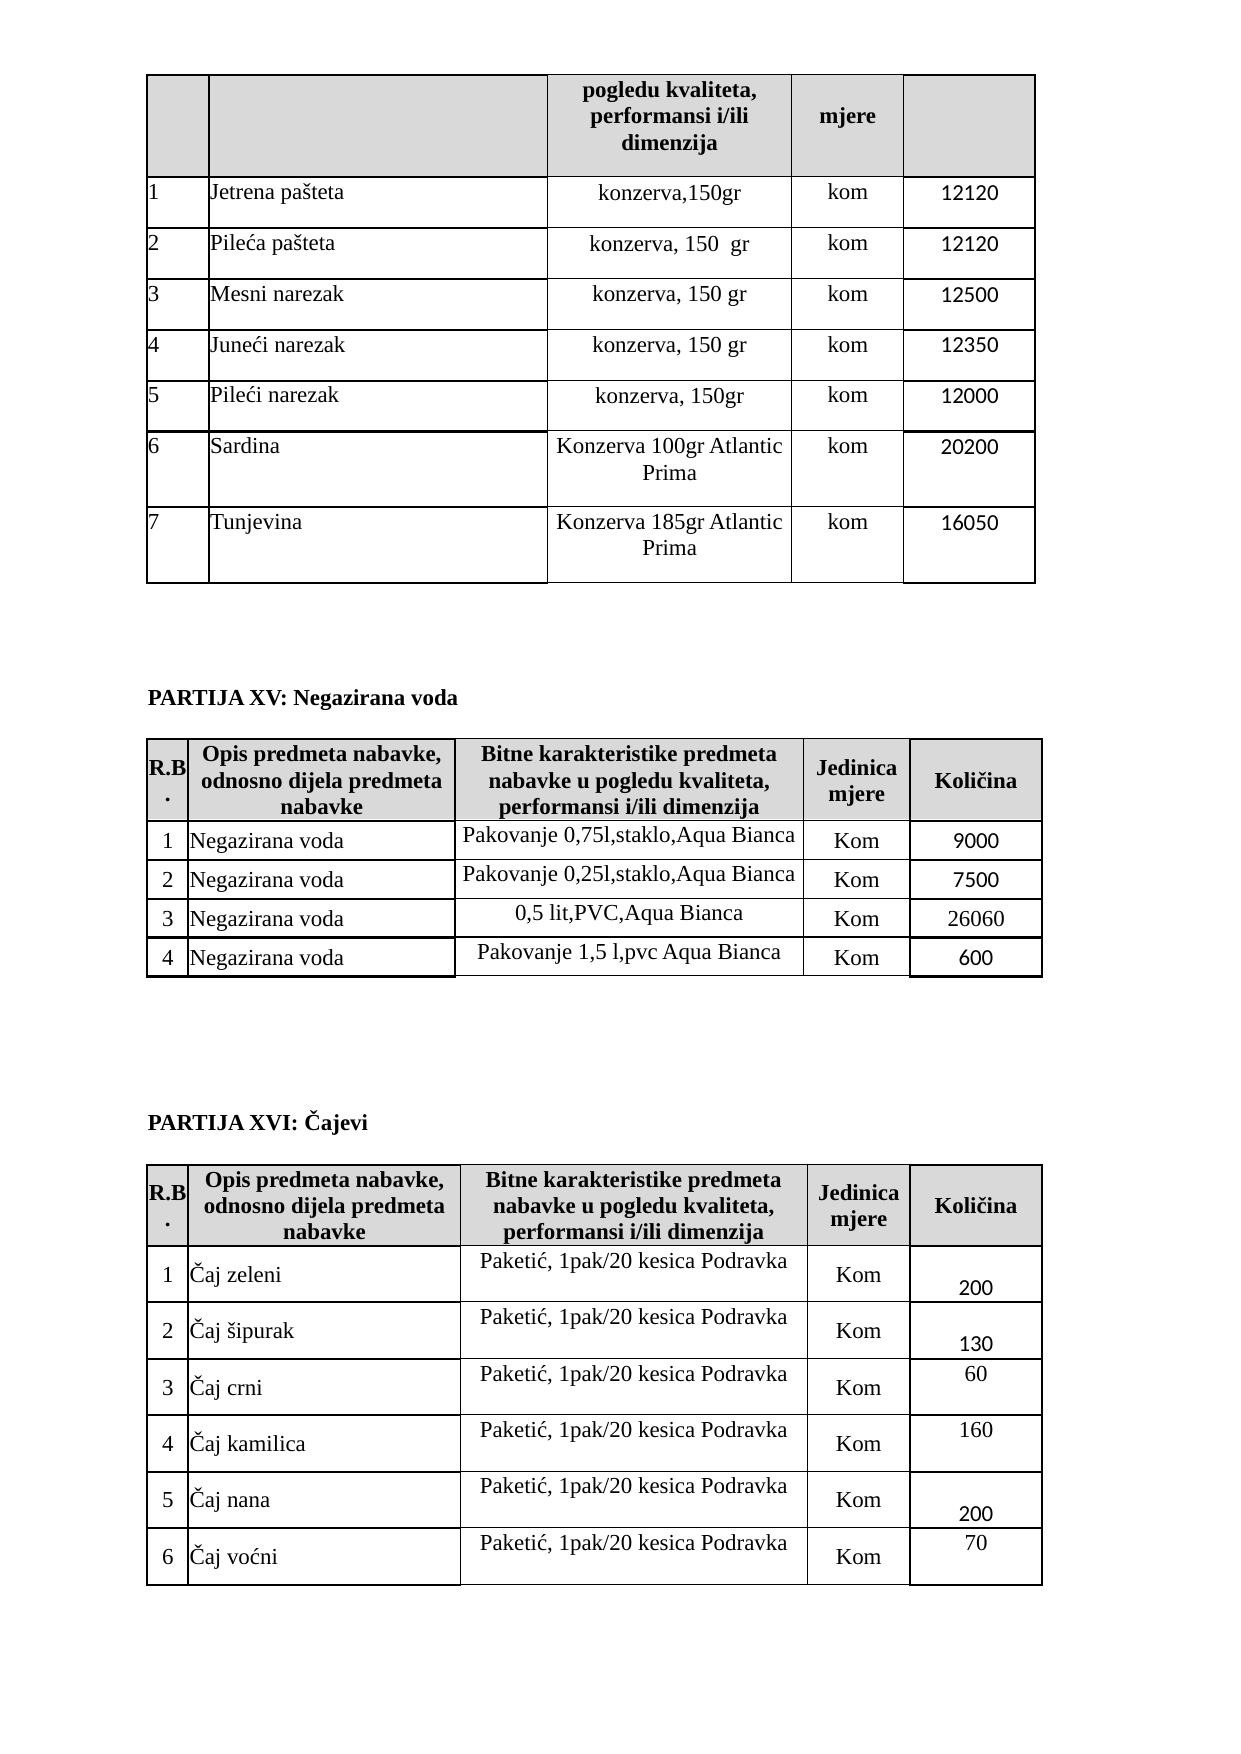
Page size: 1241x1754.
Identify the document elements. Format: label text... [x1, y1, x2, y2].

table_cell 130 [911, 1303, 1041, 1358]
table_cell Kom [808, 1415, 909, 1471]
table_cell Pakovanje 1,5 l,pvc Aqua Bianca [456, 938, 803, 975]
table_cell 12120 [904, 229, 1034, 278]
table_cell 6 [148, 433, 208, 506]
table_header [904, 76, 1034, 176]
table_cell kom [792, 279, 903, 328]
table_cell Čaj šipurak [189, 1303, 460, 1358]
table_cell Čaj voćni [189, 1529, 460, 1583]
table_cell konzerva, 150 gr [548, 228, 791, 278]
table_cell Paketić, 1pak/20 kesica Podravka [461, 1302, 807, 1358]
table_cell Pileći narezak [210, 382, 547, 430]
table_cell Negazirana voda [189, 861, 454, 897]
table_cell 3 [148, 1360, 187, 1414]
table_cell Negazirana voda [189, 939, 454, 975]
table_cell 12120 [904, 178, 1034, 227]
table_cell Čaj zeleni [189, 1247, 460, 1301]
table_cell Kom [804, 899, 909, 936]
table_cell 3 [148, 900, 187, 936]
table_cell 4 [148, 331, 208, 379]
table_cell Čaj nana [189, 1473, 460, 1527]
table_cell 3 [148, 280, 208, 328]
table_cell Pakovanje 0,25l,staklo,Aqua Bianca [456, 860, 803, 897]
table_cell 0,5 lit,PVC,Aqua Bianca [456, 899, 803, 936]
table_cell 70 [911, 1529, 1041, 1583]
table_cell 1 [148, 1247, 187, 1301]
table_cell Konzerva 185gr Atlantic Prima [548, 507, 791, 582]
table_cell 5 [148, 382, 208, 430]
table_cell kom [792, 228, 903, 278]
table_cell Kom [808, 1528, 909, 1583]
table_cell Paketić, 1pak/20 kesica Podravka [461, 1246, 807, 1301]
table_cell Negazirana voda [189, 822, 454, 858]
table_cell 2 [148, 229, 208, 278]
table_cell Kom [804, 860, 909, 897]
table_cell 7500 [911, 861, 1041, 897]
table_cell 16050 [904, 508, 1034, 582]
table_header [148, 76, 208, 176]
table_header Opis predmeta nabavke, odnosno dijela predmeta nabavke [189, 740, 454, 819]
table_header mjere [792, 75, 903, 176]
table_header [210, 76, 547, 176]
table_cell 200 [911, 1247, 1041, 1301]
table_cell Sardina [210, 433, 547, 506]
table_cell 12000 [904, 382, 1034, 430]
table_header R.B. [148, 1166, 187, 1245]
table_cell Pileća pašteta [210, 229, 547, 278]
table_cell Kom [804, 821, 909, 858]
table_header Količina [911, 1166, 1041, 1245]
table_cell Paketić, 1pak/20 kesica Podravka [461, 1528, 807, 1583]
table_cell Tunjevina [210, 508, 547, 582]
text PARTIJA XVI: Čajevi [148, 1109, 1134, 1136]
table_cell 1 [148, 822, 187, 858]
table_cell Kom [808, 1246, 909, 1301]
table_cell Jetrena pašteta [210, 178, 547, 227]
table_cell Kom [808, 1359, 909, 1414]
table_cell 7 [148, 508, 208, 582]
table_cell Paketić, 1pak/20 kesica Podravka [461, 1415, 807, 1471]
table_cell Juneći narezak [210, 331, 547, 379]
table_cell konzerva, 150 gr [548, 279, 791, 328]
table_cell 5 [148, 1473, 187, 1527]
table_cell kom [792, 330, 903, 379]
table_cell 12350 [904, 331, 1034, 379]
table_cell 160 [911, 1416, 1041, 1471]
table_cell 6 [148, 1529, 187, 1583]
table_cell 12500 [904, 280, 1034, 328]
table_header R.B. [148, 740, 187, 819]
table_cell Mesni narezak [210, 280, 547, 328]
table_cell Paketić, 1pak/20 kesica Podravka [461, 1359, 807, 1414]
table_cell konzerva, 150 gr [548, 330, 791, 379]
table_header Količina [911, 740, 1041, 819]
table_header pogledu kvaliteta, performansi i/ili dimenzija [548, 75, 791, 176]
table_cell Negazirana voda [189, 900, 454, 936]
table_header Bitne karakteristike predmeta nabavke u pogledu kvaliteta, performansi i/ili dimenzija [461, 1165, 807, 1245]
table_cell 1 [148, 178, 208, 227]
text PARTIJA XV: Negazirana voda [148, 684, 1134, 710]
table_cell 600 [911, 939, 1041, 975]
table_cell 60 [911, 1360, 1041, 1414]
table_header Bitne karakteristike predmeta nabavke u pogledu kvaliteta, performansi i/ili dimenzija [456, 739, 803, 819]
table_cell Paketić, 1pak/20 kesica Podravka [461, 1472, 807, 1527]
table_cell kom [792, 507, 903, 582]
table_header Jedinica mjere [808, 1165, 909, 1245]
table_cell Kom [808, 1472, 909, 1527]
table_cell 2 [148, 861, 187, 897]
table_cell 26060 [911, 900, 1041, 936]
table_cell 4 [148, 939, 187, 975]
table_cell Konzerva 100gr Atlantic Prima [548, 431, 791, 506]
table_cell 4 [148, 1416, 187, 1471]
table_cell Čaj crni [189, 1360, 460, 1414]
table_header Opis predmeta nabavke, odnosno dijela predmeta nabavke [189, 1166, 460, 1245]
table_cell konzerva,150gr [548, 177, 791, 227]
table_cell kom [792, 177, 903, 227]
table_cell 9000 [911, 822, 1041, 858]
table_cell Kom [808, 1302, 909, 1358]
table_cell kom [792, 431, 903, 506]
table_header Jedinica mjere [804, 739, 909, 819]
table_cell Pakovanje 0,75l,staklo,Aqua Bianca [456, 821, 803, 858]
table_cell 200 [911, 1473, 1041, 1527]
table_cell kom [792, 381, 903, 430]
table_cell konzerva, 150gr [548, 381, 791, 430]
table_cell Čaj kamilica [189, 1416, 460, 1471]
table_cell Kom [804, 938, 909, 975]
table_cell 20200 [904, 433, 1034, 506]
table_cell 2 [148, 1303, 187, 1358]
